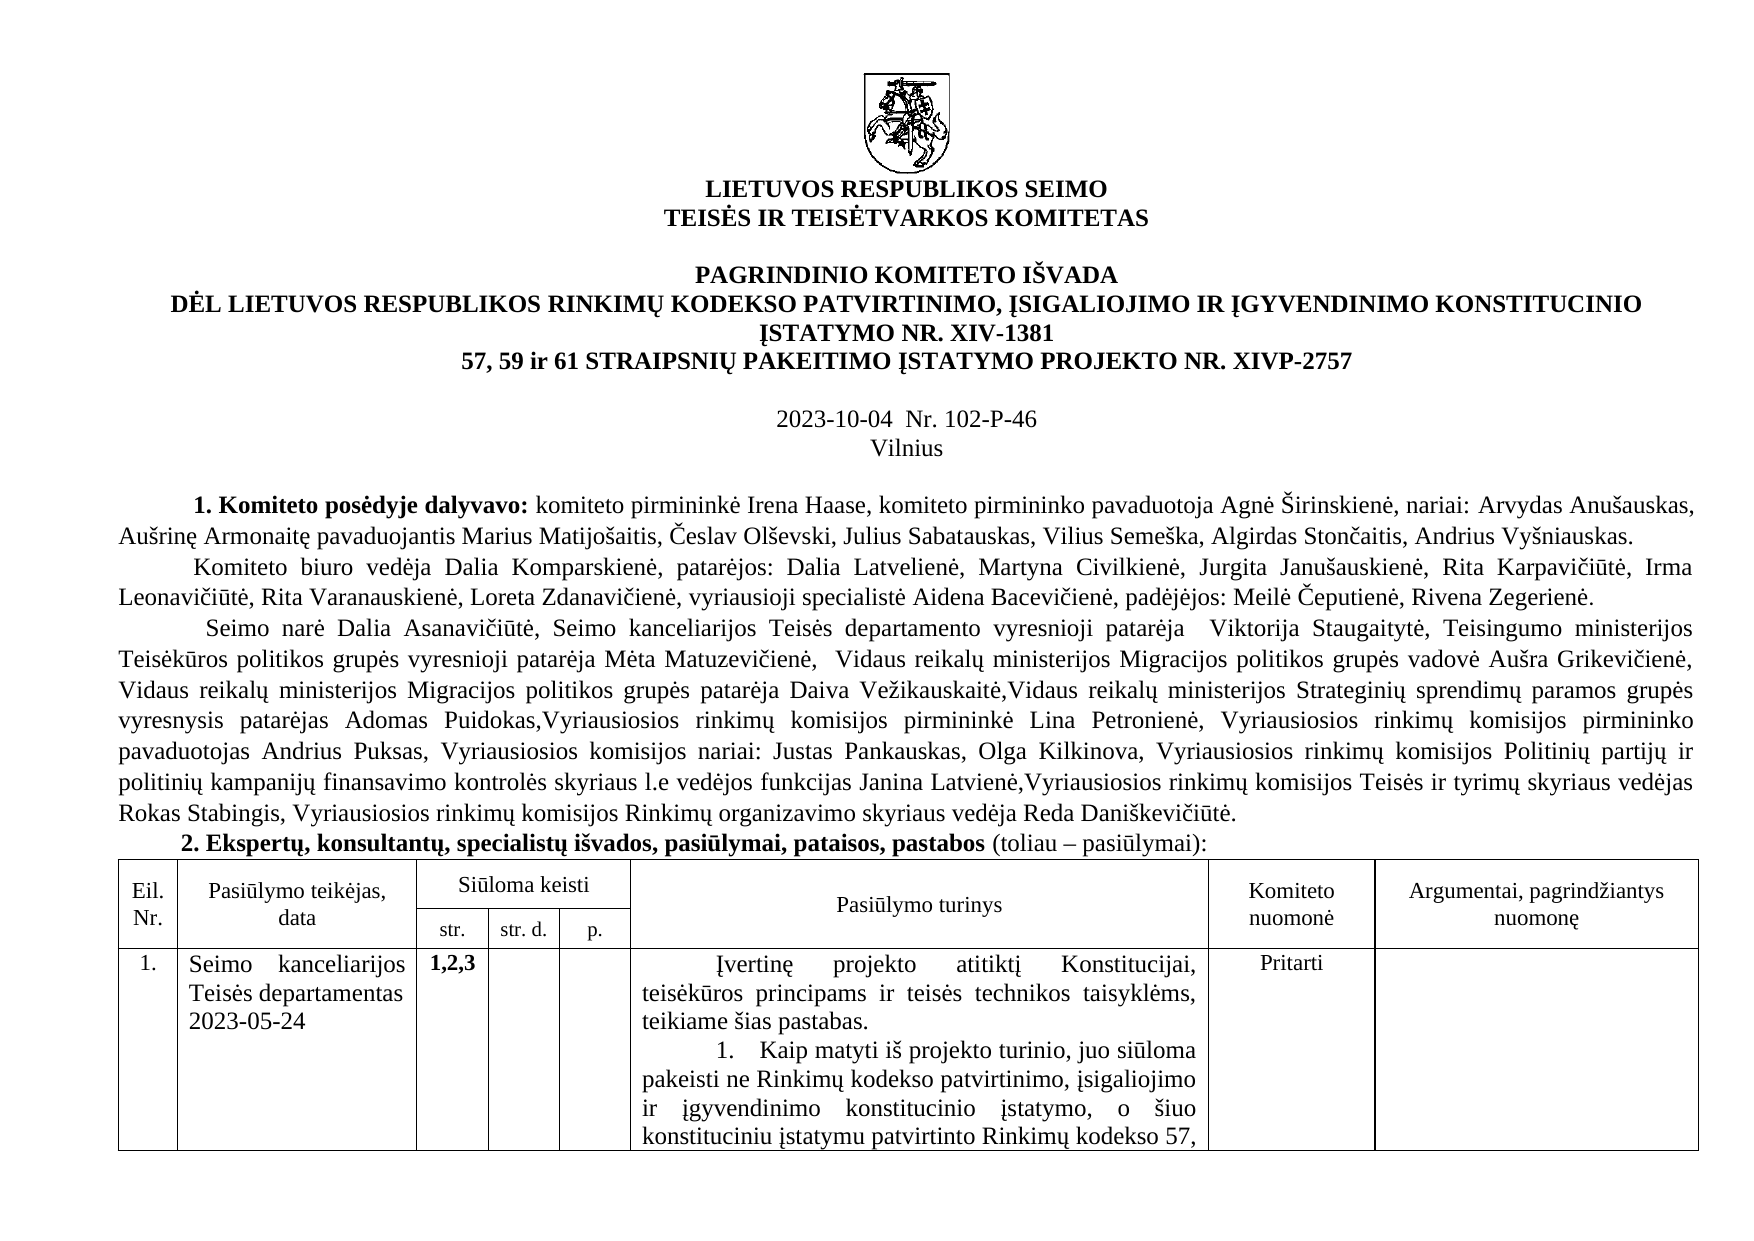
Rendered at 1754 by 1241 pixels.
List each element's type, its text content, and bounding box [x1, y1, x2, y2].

table_header Pasiūlymo teikėjas, data [178, 860, 416, 948]
text TEISĖS IR TEISĖTVARKOS KOMITETAS [118, 203, 1695, 231]
table_cell str. [417, 909, 488, 948]
table_cell 1. [119, 949, 177, 1150]
text Vilnius [118, 433, 1695, 461]
table_cell 1,2,3 [417, 949, 488, 1150]
subtitle 2. Ekspertų, konsultantų, specialistų išvados, pasiūlymai, pataisos, pastabos (toliau – pasiūlymai): [118, 828, 1695, 857]
text PAGRINDINIO KOMITETO IŠVADA [118, 260, 1695, 289]
subtitle Seimo narė Dalia Asanavičiūtė, Seimo kanceliarijos Teisės departamento vyresnioji patarėja Viktorija Staugaitytė, Teisingumo ministerijos Teisėkūros politikos grupės vyresnioji patarėja Mėta Matuzevičienė, Vidaus reikalų ministerijos Migracijos politikos grupės vadovė Aušra Grikevičienė, Vidaus reikalų ministerijos Migracijos politikos grupės patarėja Daiva Vežikauskaitė,Vidaus reikalų ministerijos Strateginių sprendimų paramos grupės vyresnysis patarėjas Adomas Puidokas,Vyriausiosios rinkimų komisijos pirmininkė Lina Petronienė, Vyriausiosios rinkimų komisijos pirmininko pavaduotojas Andrius Puksas, Vyriausiosios komisijos nariai: Justas Pankauskas, Olga Kilkinova, Vyriausiosios rinkimų komisijos Politinių partijų ir politinių kampanijų finansavimo kontrolės skyriaus l.e vedėjos funkcijas Janina Latvienė,Vyriausiosios rinkimų komisijos Teisės ir tyrimų skyriaus vedėjas Rokas Stabingis, Vyriausiosios rinkimų komisijos Rinkimų organizavimo skyriaus vedėja Reda Daniškevičiūtė. [118, 613, 1695, 826]
table_header Argumentai, pagrindžiantys nuomonę [1376, 860, 1698, 948]
table_cell str. d. [489, 909, 559, 948]
table_header Siūloma keisti [417, 860, 630, 908]
table_header Eil. Nr. [119, 860, 177, 948]
table_header Pasiūlymo turinys [631, 860, 1208, 948]
table_cell [560, 949, 630, 1150]
table_cell Pritarti [1209, 949, 1374, 1150]
table_cell Seimo kanceliarijos Teisės departamentas 2023-05-24 [178, 949, 416, 1150]
text LIETUVOS RESPUBLIKOS SEIMO [118, 174, 1695, 203]
table_cell p. [560, 909, 630, 948]
text 1. Komiteto posėdyje dalyvavo: komiteto pirmininkė Irena Haase, komiteto pirmininko pavaduotoja Agnė Širinskienė, nariai: Arvydas Anušauskas, Aušrinę Armonaitę pavaduojantis Marius Matijošaitis, Česlav Olševski, Julius Sabatauskas, Vilius Semeška, Algirdas Stončaitis, Andrius Vyšniauskas. [118, 490, 1695, 549]
table_header Komiteto nuomonė [1209, 860, 1374, 948]
table_cell [489, 949, 559, 1150]
text DĖL LIETUVOS RESPUBLIKOS RINKIMŲ KODEKSO PATVIRTINIMO, ĮSIGALIOJIMO IR ĮGYVENDINIMO KONSTITUCINIO ĮSTATYMO NR. XIV-1381 57, 59 ir 61 STRAIPSNIŲ PAKEITIMO ĮSTATYMO PROJEKTO NR. XIVP-2757 [118, 289, 1695, 375]
subtitle Komiteto biuro vedėja Dalia Komparskienė, patarėjos: Dalia Latvelienė, Martyna Civilkienė, Jurgita Janušauskienė, Rita Karpavičiūtė, Irma Leonavičiūtė, Rita Varanauskienė, Loreta Zdanavičienė, vyriausioji specialistė Aidena Bacevičienė, padėjėjos: Meilė Čeputienė, Rivena Zegerienė. [118, 552, 1695, 611]
table_cell Įvertinę projekto atitiktį Konstitucijai, teisėkūros principams ir teisės technikos taisyklėms, teikiame šias pastabas. 1. Kaip matyti iš projekto turinio, juo siūloma pakeisti ne Rinkimų kodekso patvirtinimo, įsigaliojimo ir įgyvendinimo konstitucinio įstatymo, o šiuo konstituciniu įstatymu patvirtinto Rinkimų kodekso 57, [631, 949, 1208, 1150]
text 2023-10-04 Nr. 102-P-46 [118, 404, 1695, 433]
table_cell [1376, 949, 1698, 1150]
